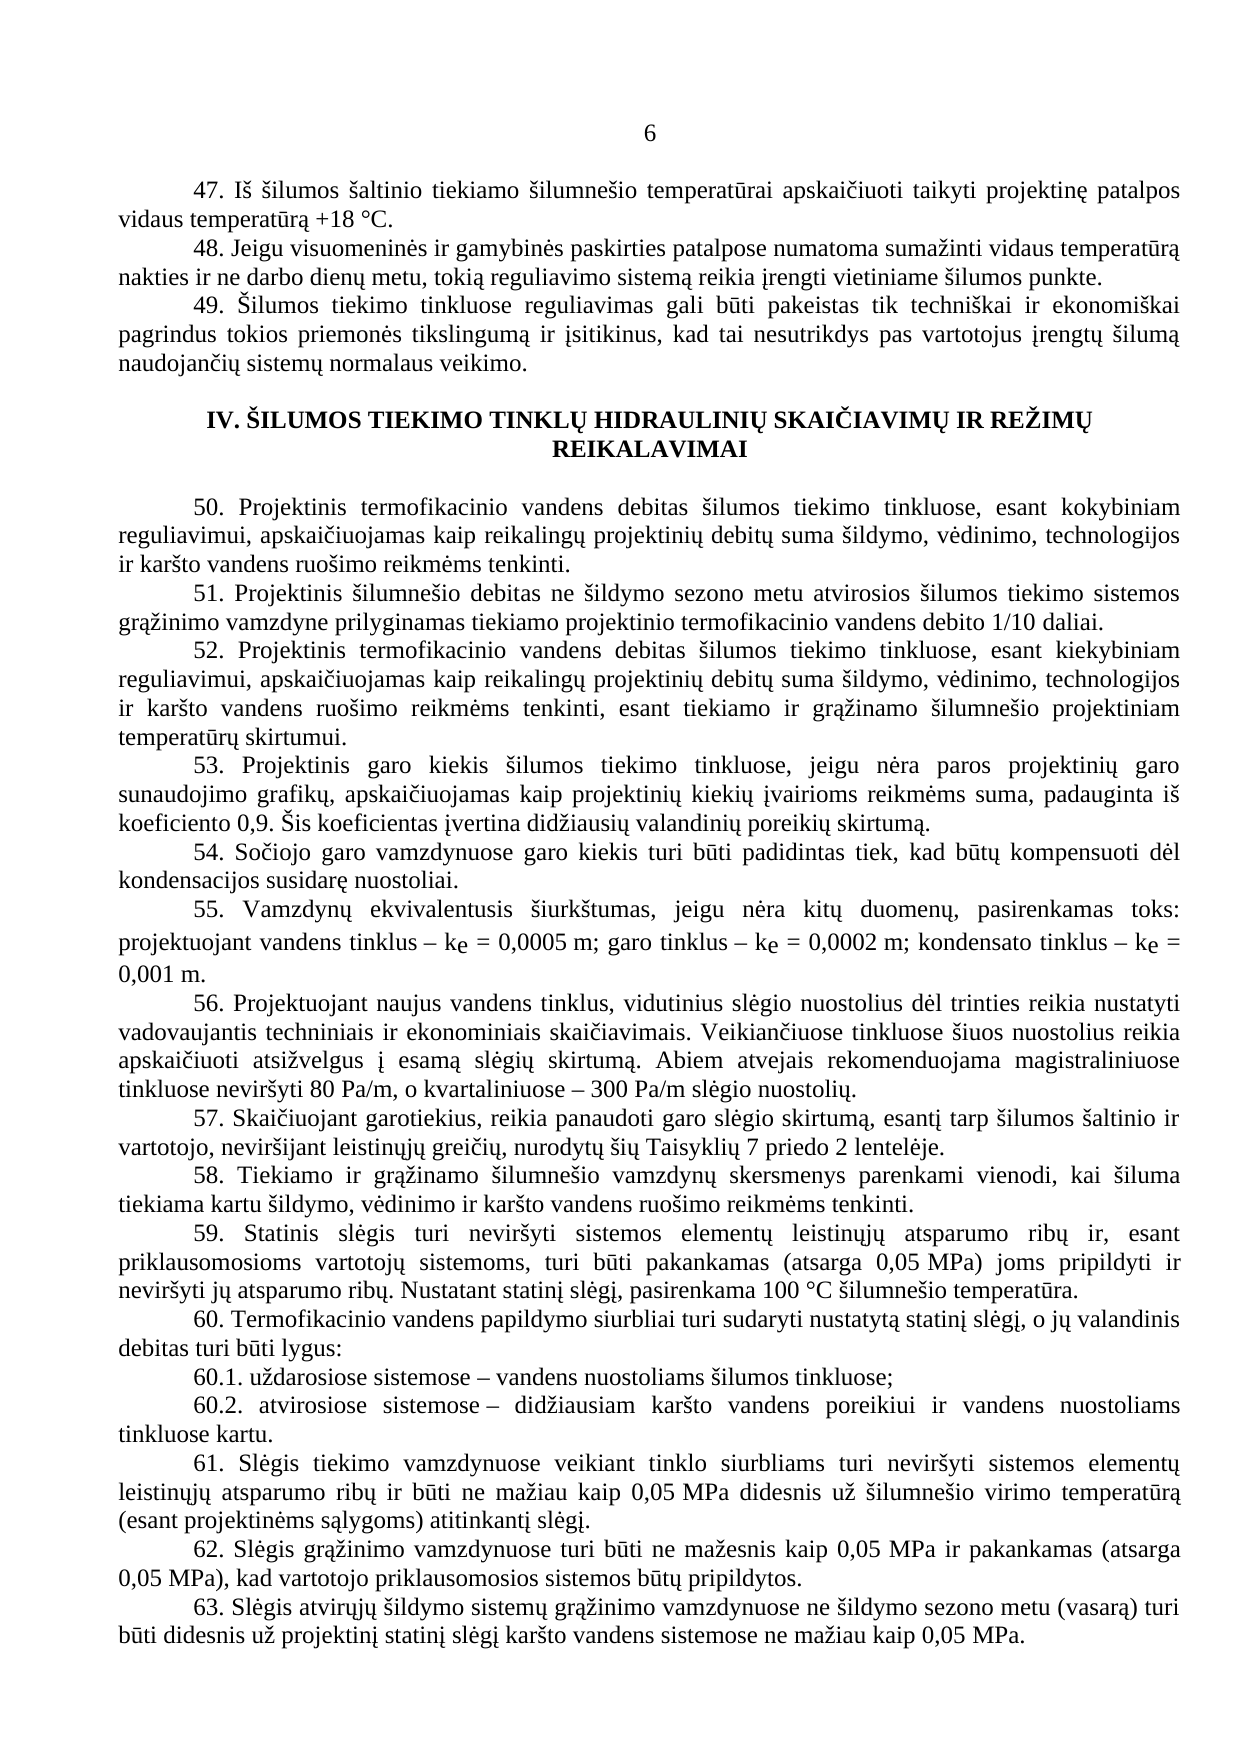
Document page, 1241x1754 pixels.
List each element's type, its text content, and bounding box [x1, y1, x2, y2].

text 56. Projektuojant naujus vandens tinklus, vidutinius slėgio nuostolius dėl trinties reikia nustatyti vadovaujantis techniniais ir ekonominiais skaičiavimais. Veikiančiuose tinkluose šiuos nuostolius reikia apskaičiuoti atsižvelgus į esamą slėgių skirtumą. Abiem atvejais rekomenduojama magistraliniuose tinkluose neviršyti 80 Pa/m, o kvartaliniuose – 300 Pa/m slėgio nuostolių. [118, 988, 1181, 1103]
text 63. Slėgis atvirųjų šildymo sistemų grąžinimo vamzdynuose ne šildymo sezono metu (vasarą) turi būti didesnis už projektinį statinį slėgį karšto vandens sistemose ne mažiau kaip 0,05 MPa. [118, 1592, 1181, 1649]
text 49. Šilumos tiekimo tinkluose reguliavimas gali būti pakeistas tik techniškai ir ekonomiškai pagrindus tokios priemonės tikslingumą ir įsitikinus, kad tai nesutrikdys pas vartotojus įrengtų šilumą naudojančių sistemų normalaus veikimo. [118, 291, 1181, 377]
text 55. Vamzdynų ekvivalentusis šiurkštumas, jeigu nėra kitų duomenų, pasirenkamas toks: projektuojant vandens tinklus – ke = 0,0005 m; garo tinklus – ke = 0,0002 m; kondensato tinklus – ke = 0,001 m. [118, 894, 1181, 988]
text 59. Statinis slėgis turi neviršyti sistemos elementų leistinųjų atsparumo ribų ir, esant priklausomosioms vartotojų sistemoms, turi būti pakankamas (atsarga 0,05 MPa) joms pripildyti ir neviršyti jų atsparumo ribų. Nustatant statinį slėgį, pasirenkama 100 °C šilumnešio temperatūra. [118, 1218, 1181, 1304]
text 61. Slėgis tiekimo vamzdynuose veikiant tinklo siurbliams turi neviršyti sistemos elementų leistinųjų atsparumo ribų ir būti ne mažiau kaip 0,05 MPa didesnis už šilumnešio virimo temperatūrą (esant projektinėms sąlygoms) atitinkantį slėgį. [118, 1448, 1181, 1534]
text 53. Projektinis garo kiekis šilumos tiekimo tinkluose, jeigu nėra paros projektinių garo sunaudojimo grafikų, apskaičiuojamas kaip projektinių kiekių įvairioms reikmėms suma, padauginta iš koeficiento 0,9. Šis koeficientas įvertina didžiausių valandinių poreikių skirtumą. [118, 751, 1181, 837]
text 57. Skaičiuojant garotiekius, reikia panaudoti garo slėgio skirtumą, esantį tarp šilumos šaltinio ir vartotojo, neviršijant leistinųjų greičių, nurodytų šių Taisyklių 7 priedo 2 lentelėje. [118, 1103, 1181, 1160]
text 60.2. atvirosiose sistemose – didžiausiam karšto vandens poreikiui ir vandens nuostoliams tinkluose kartu. [118, 1390, 1181, 1448]
text 60.1. uždarosiose sistemose – vandens nuostoliams šilumos tinkluose; [118, 1362, 1181, 1390]
text 47. Iš šilumos šaltinio tiekiamo šilumnešio temperatūrai apskaičiuoti taikyti projektinę patalpos vidaus temperatūrą +18 °C. [118, 176, 1181, 233]
text 54. Sočiojo garo vamzdynuose garo kiekis turi būti padidintas tiek, kad būtų kompensuoti dėl kondensacijos susidarę nuostoliai. [118, 837, 1181, 894]
text 62. Slėgis grąžinimo vamzdynuose turi būti ne mažesnis kaip 0,05 MPa ir pakankamas (atsarga 0,05 MPa), kad vartotojo priklausomosios sistemos būtų pripildytos. [118, 1534, 1181, 1592]
text 51. Projektinis šilumnešio debitas ne šildymo sezono metu atvirosios šilumos tiekimo sistemos grąžinimo vamzdyne prilyginamas tiekiamo projektinio termofikacinio vandens debito 1/10 daliai. [118, 578, 1181, 636]
text 58. Tiekiamo ir grąžinamo šilumnešio vamzdynų skersmenys parenkami vienodi, kai šiluma tiekiama kartu šildymo, vėdinimo ir karšto vandens ruošimo reikmėms tenkinti. [118, 1160, 1181, 1218]
text 52. Projektinis termofikacinio vandens debitas šilumos tiekimo tinkluose, esant kiekybiniam reguliavimui, apskaičiuojamas kaip reikalingų projektinių debitų suma šildymo, vėdinimo, technologijos ir karšto vandens ruošimo reikmėms tenkinti, esant tiekiamo ir grąžinamo šilumnešio projektiniam temperatūrų skirtumui. [118, 636, 1181, 751]
text 48. Jeigu visuomeninės ir gamybinės paskirties patalpose numatoma sumažinti vidaus temperatūrą nakties ir ne darbo dienų metu, tokią reguliavimo sistemą reikia įrengti vietiniame šilumos punkte. [118, 233, 1181, 291]
text 60. Termofikacinio vandens papildymo siurbliai turi sudaryti nustatytą statinį slėgį, o jų valandinis debitas turi būti lygus: [118, 1304, 1181, 1362]
text 50. Projektinis termofikacinio vandens debitas šilumos tiekimo tinkluose, esant kokybiniam reguliavimui, apskaičiuojamas kaip reikalingų projektinių debitų suma šildymo, vėdinimo, technologijos ir karšto vandens ruošimo reikmėms tenkinti. [118, 492, 1181, 578]
text IV. ŠILUMOS TIEKIMO TINKLŲ HIDRAULINIŲ SKAIČIAVIMŲ IR REŽIMŲ REIKALAVIMAI [118, 406, 1181, 463]
